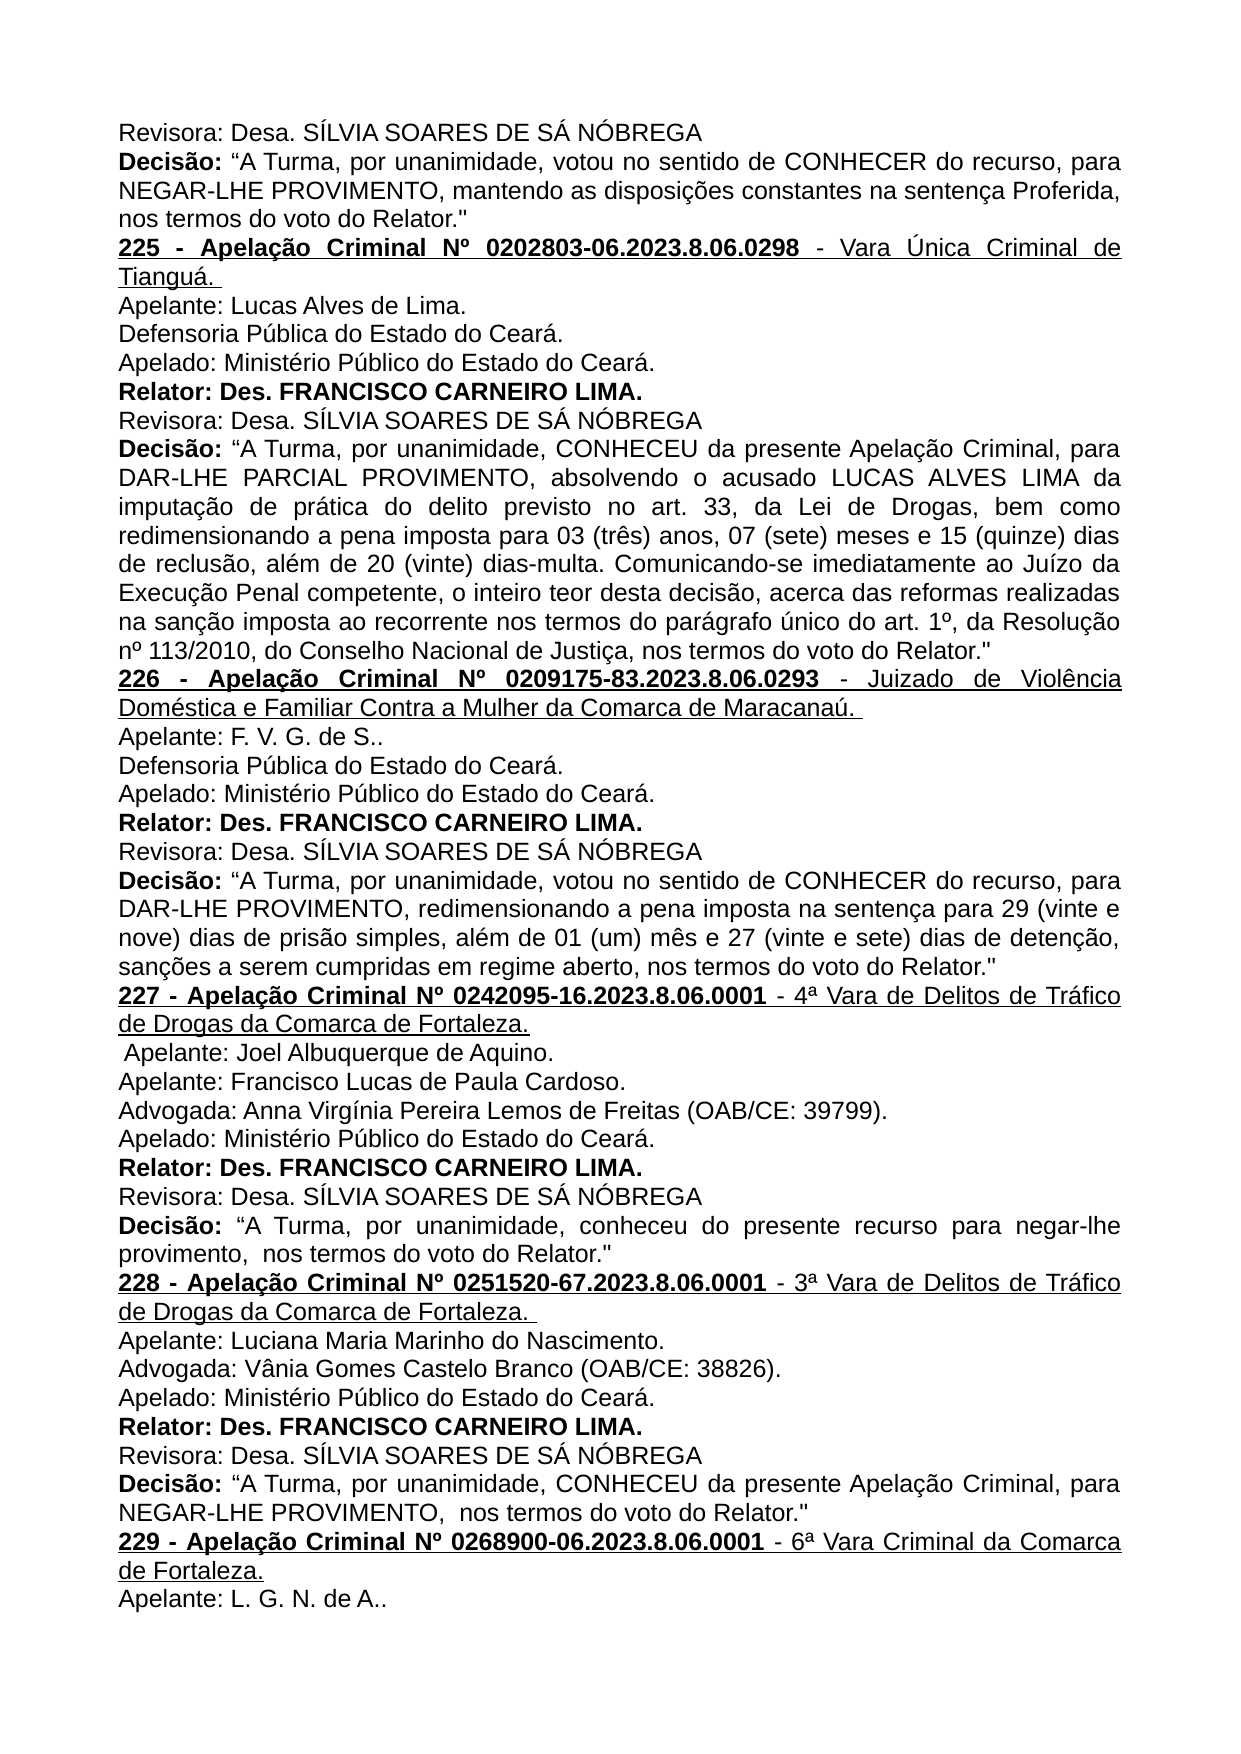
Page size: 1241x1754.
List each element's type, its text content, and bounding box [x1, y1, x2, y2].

text Relator: Des. FRANCISCO CARNEIRO LIMA. [118, 1153, 1122, 1182]
text Apelante: Lucas Alves de Lima. [118, 291, 1122, 319]
text Relator: Des. FRANCISCO CARNEIRO LIMA. [118, 1412, 1122, 1441]
text Decisão: “A Turma, por unanimidade, votou no sentido de CONHECER do recurso, para DAR-LHE PROVIMENTO, redimensionando a pena imposta na sentença para 29 (vinte e nove) dias de prisão simples, além de 01 (um) mês e 27 (vinte e sete) dias de detenção, sanções a serem cumpridas em regime aberto, nos termos do voto do Relator." [118, 866, 1122, 981]
text Apelante: Francisco Lucas de Paula Cardoso. [118, 1067, 1122, 1096]
text Apelante: Joel Albuquerque de Aquino. [118, 1038, 1122, 1067]
text Advogada: Anna Virgínia Pereira Lemos de Freitas (OAB/CE: 39799). [118, 1096, 1122, 1124]
text 229 - Apelação Criminal Nº 0268900-06.2023.8.06.0001 - 6ª Vara Criminal da Comarca [118, 1527, 1122, 1552]
text Tianguá. [118, 259, 1122, 291]
text Apelante: L. G. N. de A.. [118, 1584, 1122, 1613]
text Decisão: “A Turma, por unanimidade, CONHECEU da presente Apelação Criminal, para DAR-LHE PARCIAL PROVIMENTO, absolvendo o acusado LUCAS ALVES LIMA da imputação de prática do delito previsto no art. 33, da Lei de Drogas, bem como redimensionando a pena imposta para 03 (três) anos, 07 (sete) meses e 15 (quinze) dias de reclusão, além de 20 (vinte) dias-multa. Comunicando-se imediatamente ao Juízo da Execução Penal competente, o inteiro teor desta decisão, acerca das reformas realizadas na sanção imposta ao recorrente nos termos do parágrafo único do art. 1º, da Resolução nº 113/2010, do Conselho Nacional de Justiça, nos termos do voto do Relator." [118, 434, 1122, 664]
text 227 - Apelação Criminal Nº 0242095-16.2023.8.06.0001 - 4ª Vara de Delitos de Tráfico de Drogas da Comarca de Fortaleza. [118, 981, 1122, 1038]
text 225 - Apelação Criminal Nº 0202803-06.2023.8.06.0298 - Vara Única Criminal de [118, 233, 1122, 258]
text Revisora: Desa. SÍLVIA SOARES DE SÁ NÓBREGA [118, 406, 1122, 434]
text Defensoria Pública do Estado do Ceará. [118, 319, 1122, 348]
text Decisão: “A Turma, por unanimidade, conheceu do presente recurso para negar-lhe provimento, nos termos do voto do Relator." [118, 1211, 1122, 1268]
text 228 - Apelação Criminal Nº 0251520-67.2023.8.06.0001 - 3ª Vara de Delitos de Tráfico de Drogas da Comarca de Fortaleza. [118, 1268, 1122, 1326]
text Revisora: Desa. SÍLVIA SOARES DE SÁ NÓBREGA [118, 837, 1122, 866]
text Revisora: Desa. SÍLVIA SOARES DE SÁ NÓBREGA [118, 118, 1122, 147]
text Decisão: “A Turma, por unanimidade, CONHECEU da presente Apelação Criminal, para NEGAR-LHE PROVIMENTO, nos termos do voto do Relator." [118, 1469, 1122, 1527]
text Apelado: Ministério Público do Estado do Ceará. [118, 348, 1122, 377]
text Advogada: Vânia Gomes Castelo Branco (OAB/CE: 38826). [118, 1354, 1122, 1383]
text Apelante: Luciana Maria Marinho do Nascimento. [118, 1326, 1122, 1354]
text Revisora: Desa. SÍLVIA SOARES DE SÁ NÓBREGA [118, 1441, 1122, 1469]
text Apelado: Ministério Público do Estado do Ceará. [118, 1124, 1122, 1153]
text 226 - Apelação Criminal Nº 0209175-83.2023.8.06.0293 - Juizado de Violência [118, 664, 1122, 689]
text Decisão: “A Turma, por unanimidade, votou no sentido de CONHECER do recurso, para NEGAR-LHE PROVIMENTO, mantendo as disposições constantes na sentença Proferida, nos termos do voto do Relator." [118, 147, 1122, 233]
text Doméstica e Familiar Contra a Mulher da Comarca de Maracanaú. [118, 691, 1122, 722]
text Apelado: Ministério Público do Estado do Ceará. [118, 1383, 1122, 1412]
text Apelante: F. V. G. de S.. [118, 722, 1122, 751]
text Revisora: Desa. SÍLVIA SOARES DE SÁ NÓBREGA [118, 1182, 1122, 1211]
text Relator: Des. FRANCISCO CARNEIRO LIMA. [118, 808, 1122, 837]
text Apelado: Ministério Público do Estado do Ceará. [118, 779, 1122, 808]
text Defensoria Pública do Estado do Ceará. [118, 751, 1122, 779]
text de Fortaleza. [118, 1553, 1122, 1584]
text Relator: Des. FRANCISCO CARNEIRO LIMA. [118, 377, 1122, 406]
